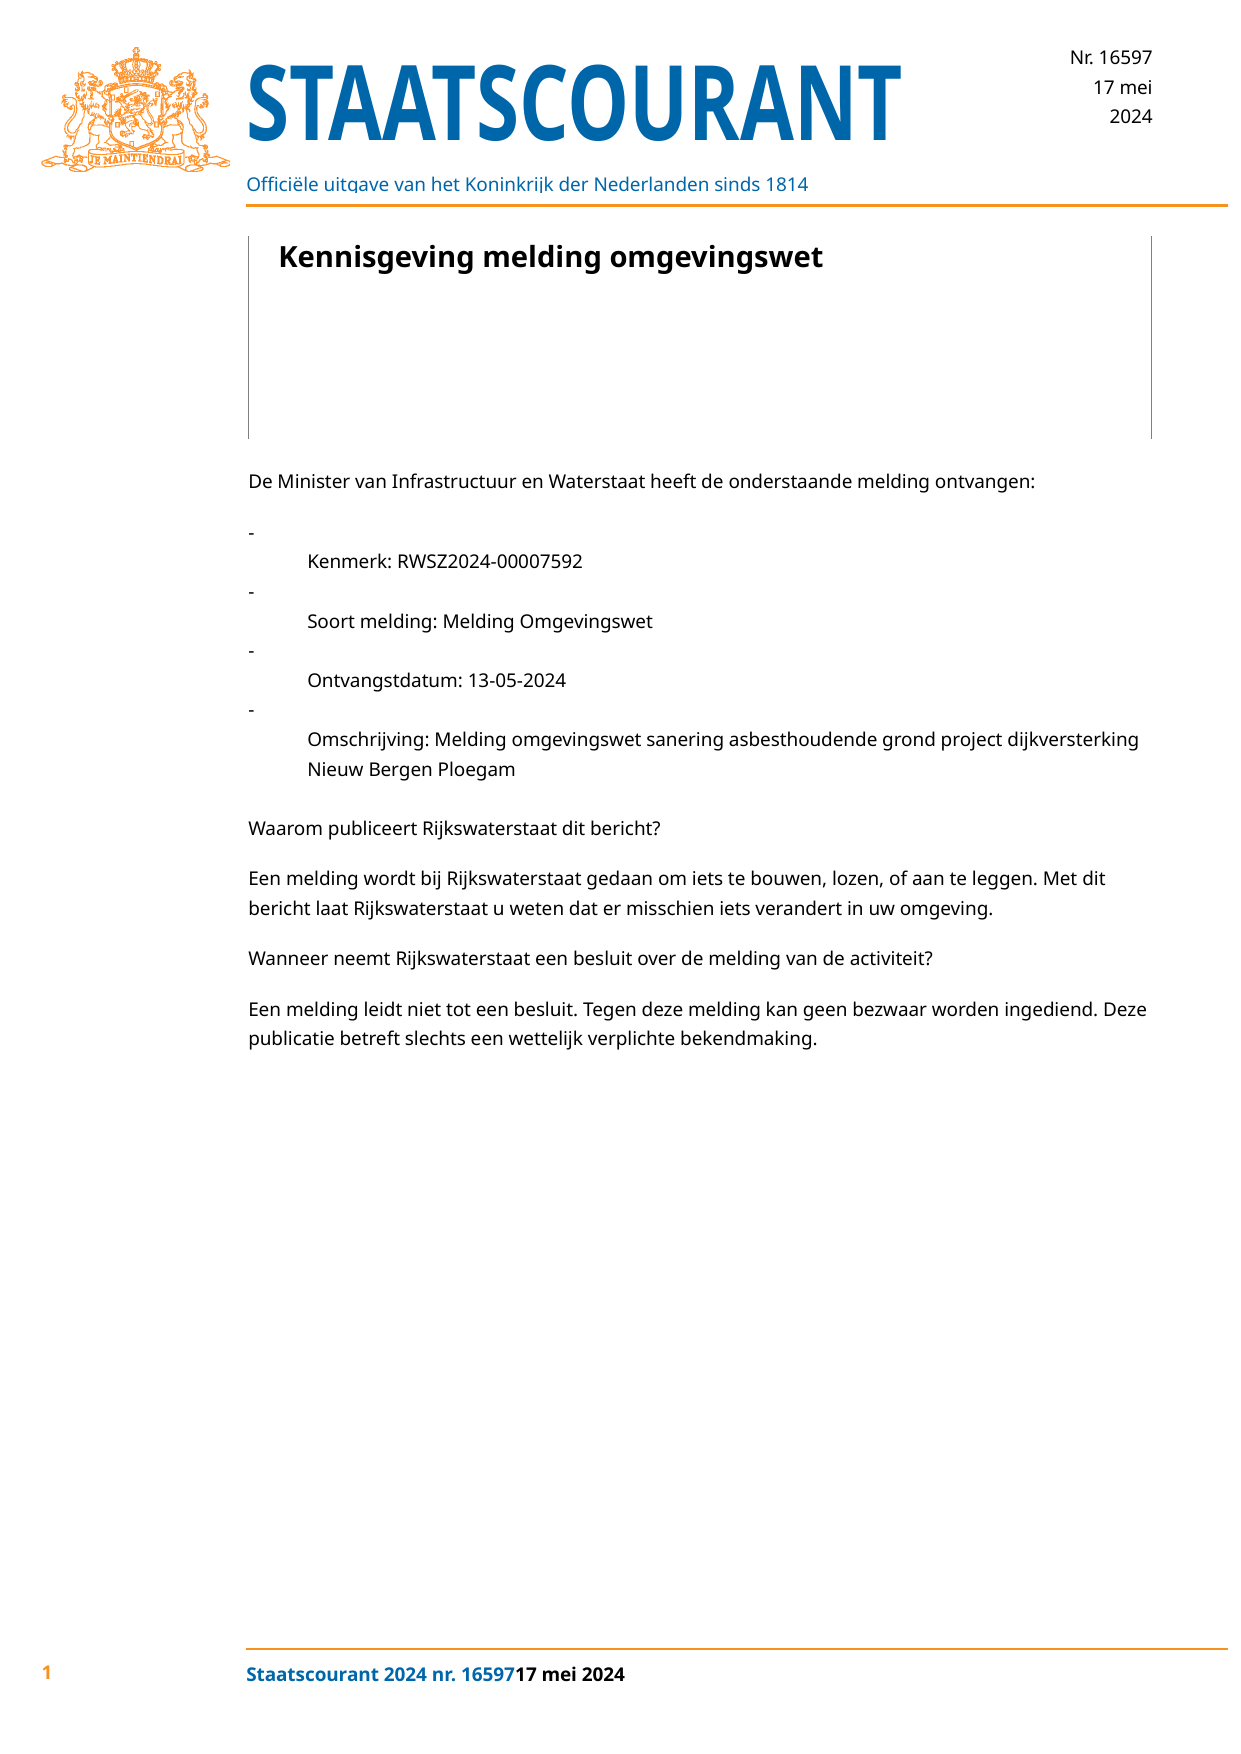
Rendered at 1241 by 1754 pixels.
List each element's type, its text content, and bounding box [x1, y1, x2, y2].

picture [912, 236, 1090, 414]
table_header [1090, 236, 1151, 413]
text Wanneer neemt Rijkswaterstaat een besluit over de melding van de activiteit? [248, 945, 1152, 971]
text Een melding leidt niet tot een besluit. Tegen deze melding kan geen bezwaar worden ingediend. Deze publicatie betreft slechts een wettelijk verplichte bekendmaking. [248, 996, 1152, 1051]
list Ontvangstdatum: 13-05-2024 [248, 667, 1152, 693]
list Soort melding: Melding Omgevingswet [248, 608, 1152, 633]
table_header [850, 236, 912, 413]
table_header [850, 414, 1151, 439]
list Kenmerk: RWSZ2024-00007592 [248, 549, 1152, 574]
picture [41, 47, 231, 172]
text Waarom publiceert Rijkswaterstaat dit bericht? [248, 815, 1152, 841]
text De Minister van Infrastructuur en Waterstaat heeft de onderstaande melding ontvangen: [248, 469, 1152, 494]
list Omschrijving: Melding omgevingswet sanering asbesthoudende grond project dijkversterking Nieuw Bergen Ploegam [248, 726, 1152, 781]
table_header Kennisgeving melding omgevingswet [249, 236, 850, 439]
text Een melding wordt bij Rijkswaterstaat gedaan om iets te bouwen, lozen, of aan te leggen. Met dit bericht laat Rijkswaterstaat u weten dat er misschien iets verandert in uw omgeving. [248, 865, 1152, 921]
